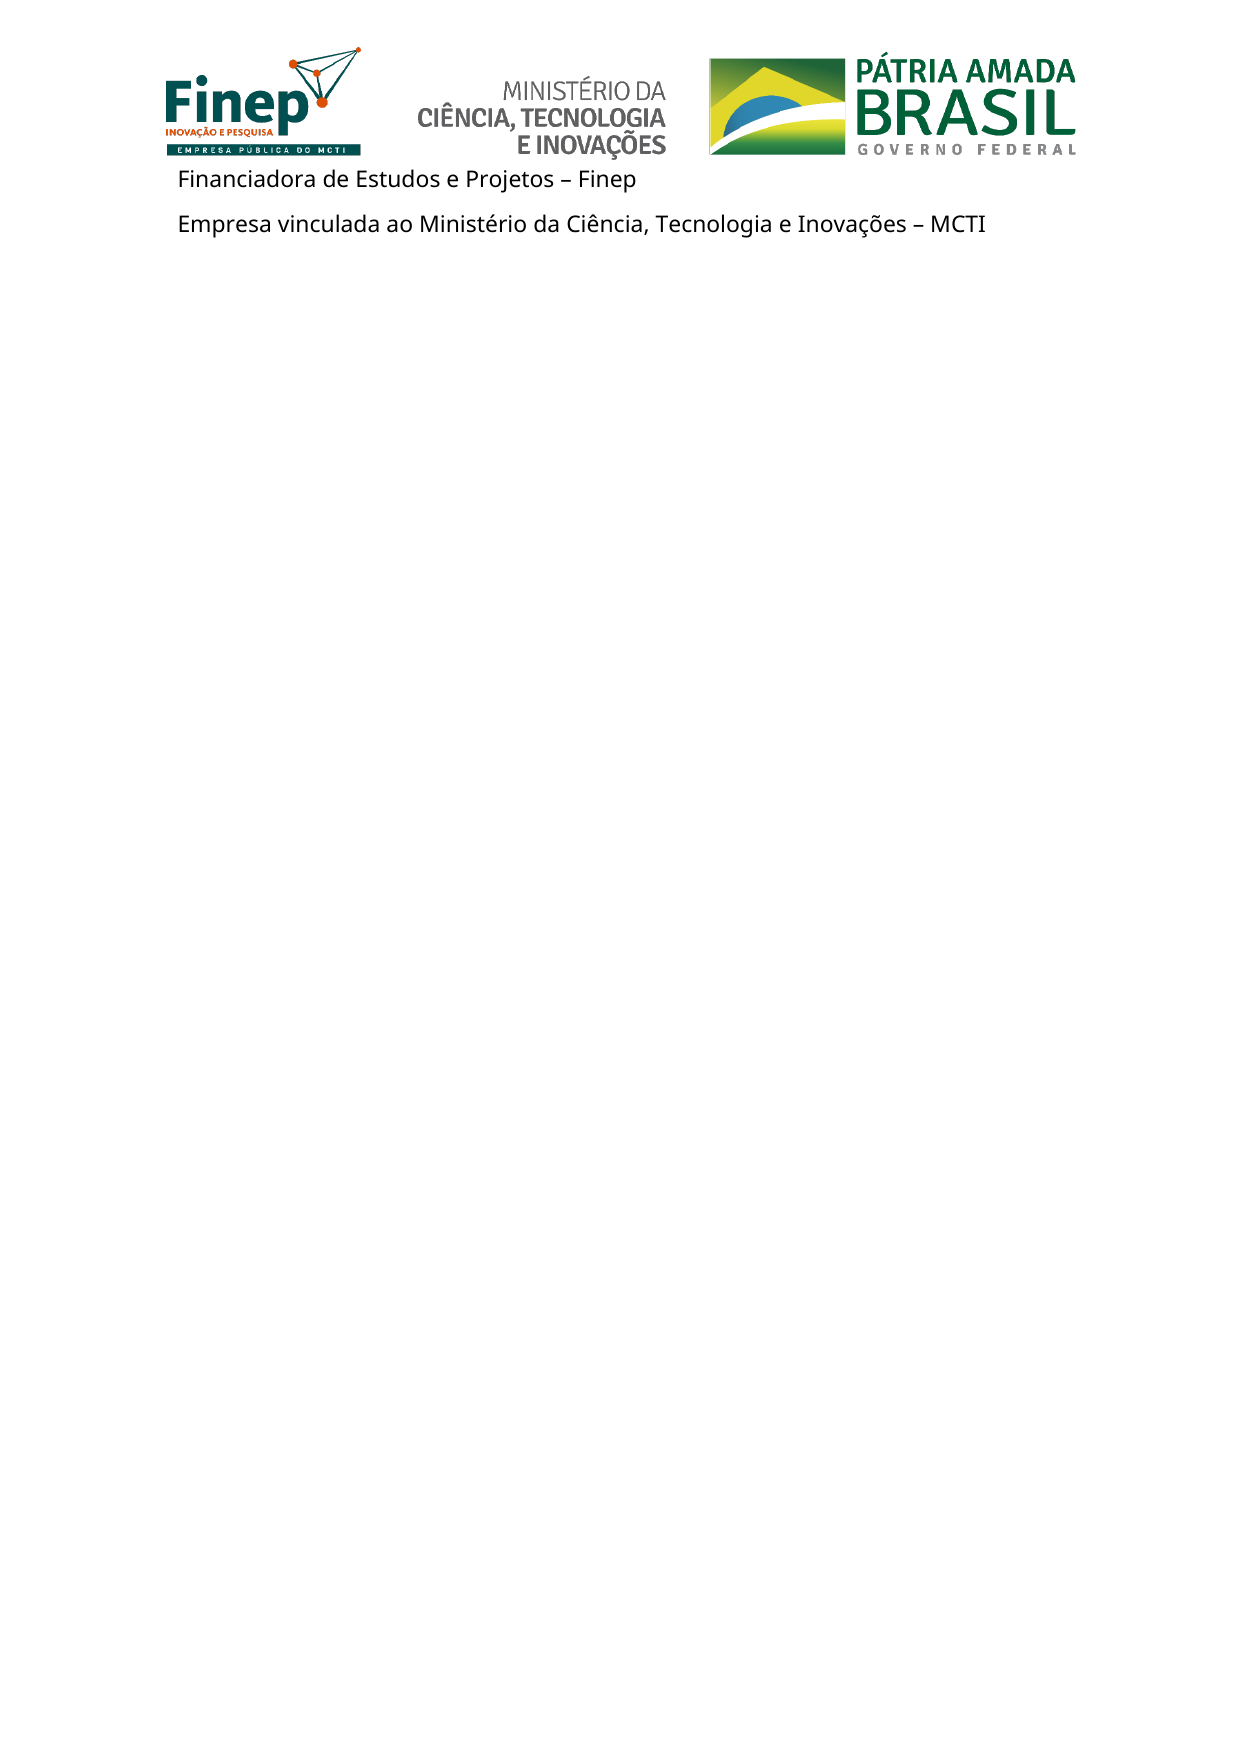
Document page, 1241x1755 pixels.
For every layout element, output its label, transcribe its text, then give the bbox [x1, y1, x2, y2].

text Financiadora de Estudos e Projetos – Finep [177, 162, 1076, 194]
text Empresa vinculada ao Ministério da Ciência, Tecnologia e Inovações – MCTI [177, 208, 1076, 239]
